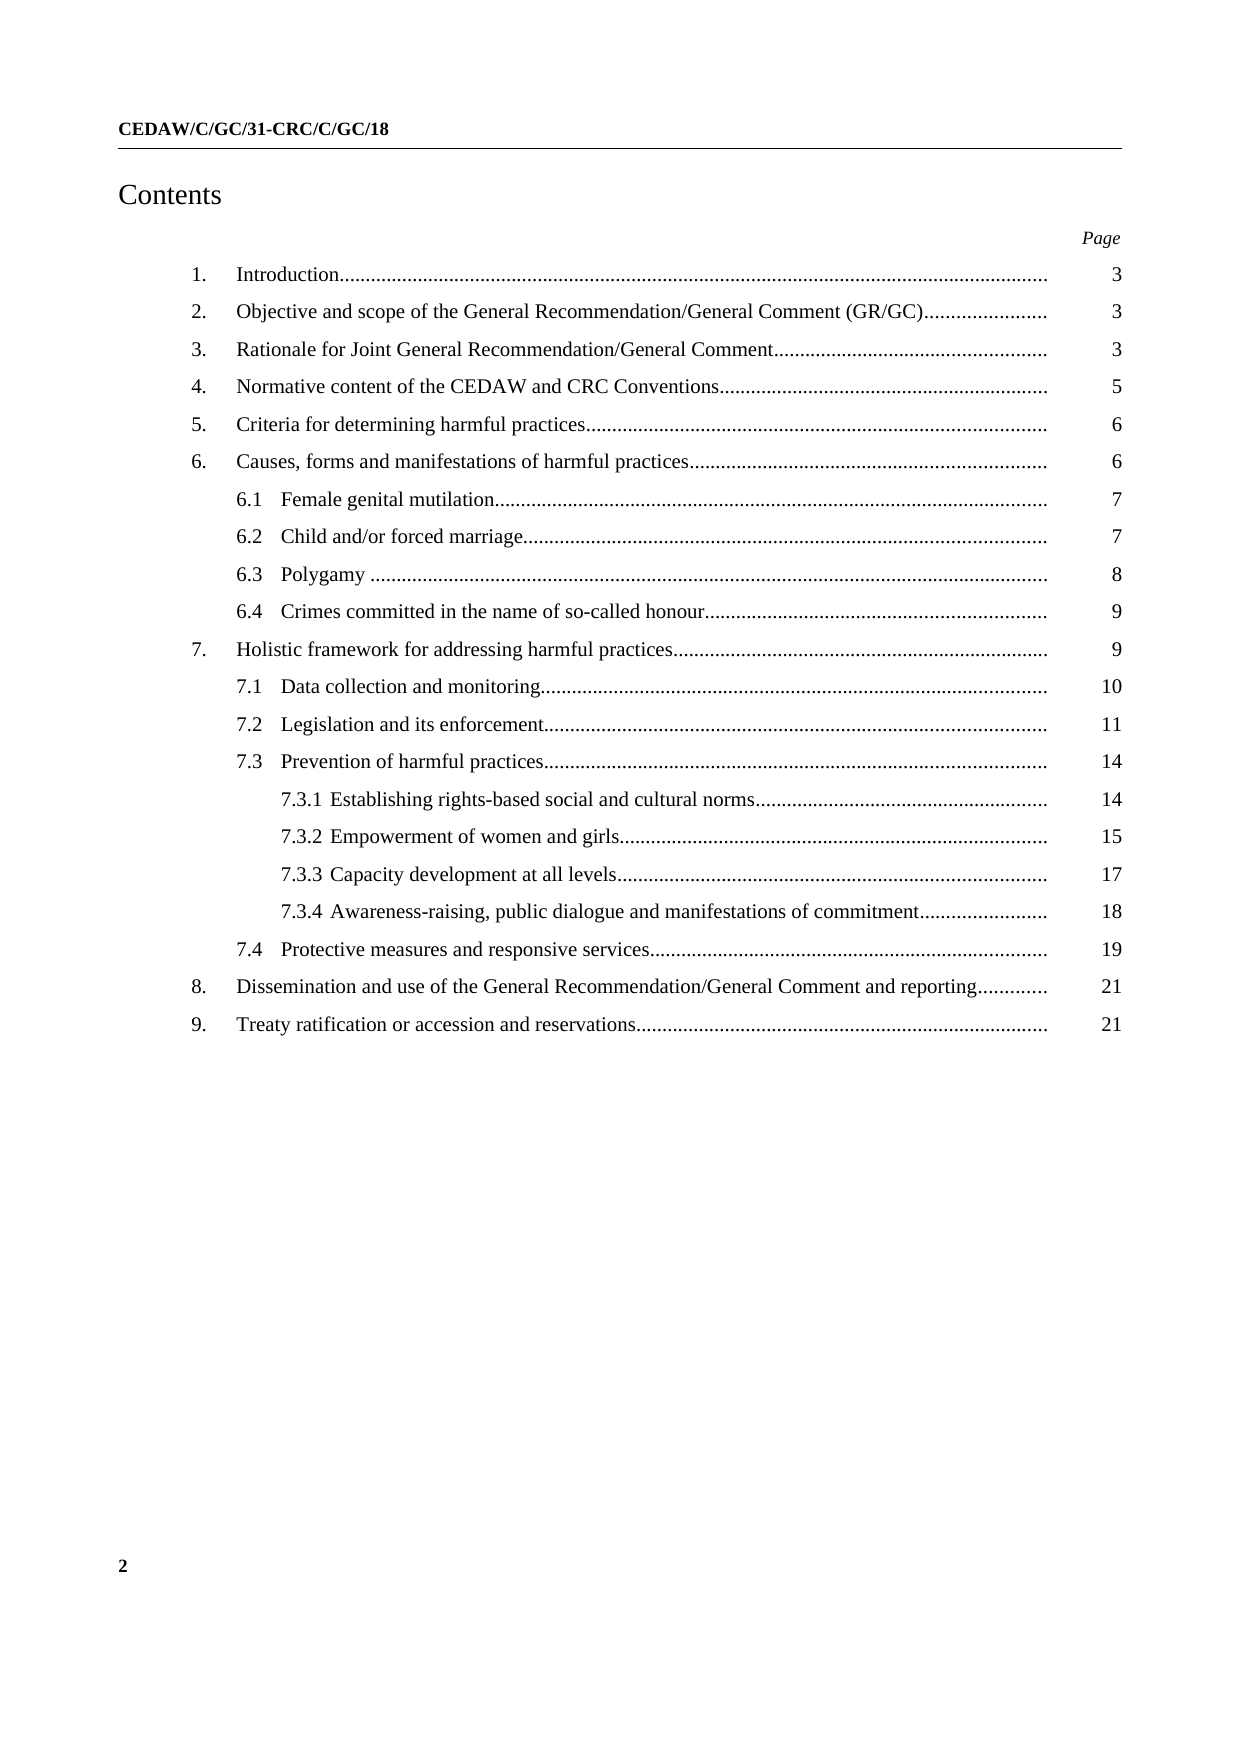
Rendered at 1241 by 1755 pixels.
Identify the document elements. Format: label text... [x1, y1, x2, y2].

text Page [148, 223, 1122, 248]
text 7.1 Data collection and monitoring 10 [118, 673, 1122, 698]
text 7.3.2 Empowerment of women and girls 15 [118, 823, 1122, 848]
text 6. Causes, forms and manifestations of harmful practices 6 [118, 448, 1122, 473]
text 6.4 Crimes committed in the name of so-called honour 9 [118, 598, 1122, 623]
text 3. Rationale for Joint General Recommendation/General Comment 3 [118, 336, 1122, 361]
text 7.3.3 Capacity development at all levels 17 [118, 861, 1122, 886]
text 7.3.4 Awareness-raising, public dialogue and manifestations of commitment 18 [118, 898, 1122, 923]
text 7.3 Prevention of harmful practices 14 [118, 748, 1122, 773]
text 2. Objective and scope of the General Recommendation/General Comment (GR/GC) 3 [118, 298, 1122, 323]
text Contents [118, 177, 1122, 211]
text 9. Treaty ratification or accession and reservations 21 [118, 1011, 1122, 1036]
text 7.2 Legislation and its enforcement 11 [118, 711, 1122, 736]
text 6.3 Polygamy 8 [118, 561, 1122, 586]
text 8. Dissemination and use of the General Recommendation/General Comment and reporting 21 [118, 973, 1122, 998]
text 5. Criteria for determining harmful practices 6 [118, 411, 1122, 436]
text 6.1 Female genital mutilation 7 [118, 486, 1122, 511]
text 7. Holistic framework for addressing harmful practices 9 [118, 636, 1122, 661]
text 4. Normative content of the CEDAW and CRC Conventions 5 [118, 373, 1122, 398]
text 7.4 Protective measures and responsive services 19 [118, 936, 1122, 961]
text 7.3.1 Establishing rights-based social and cultural norms 14 [118, 786, 1122, 811]
text 6.2 Child and/or forced marriage 7 [118, 523, 1122, 548]
text 1. Introduction 3 [118, 261, 1122, 286]
